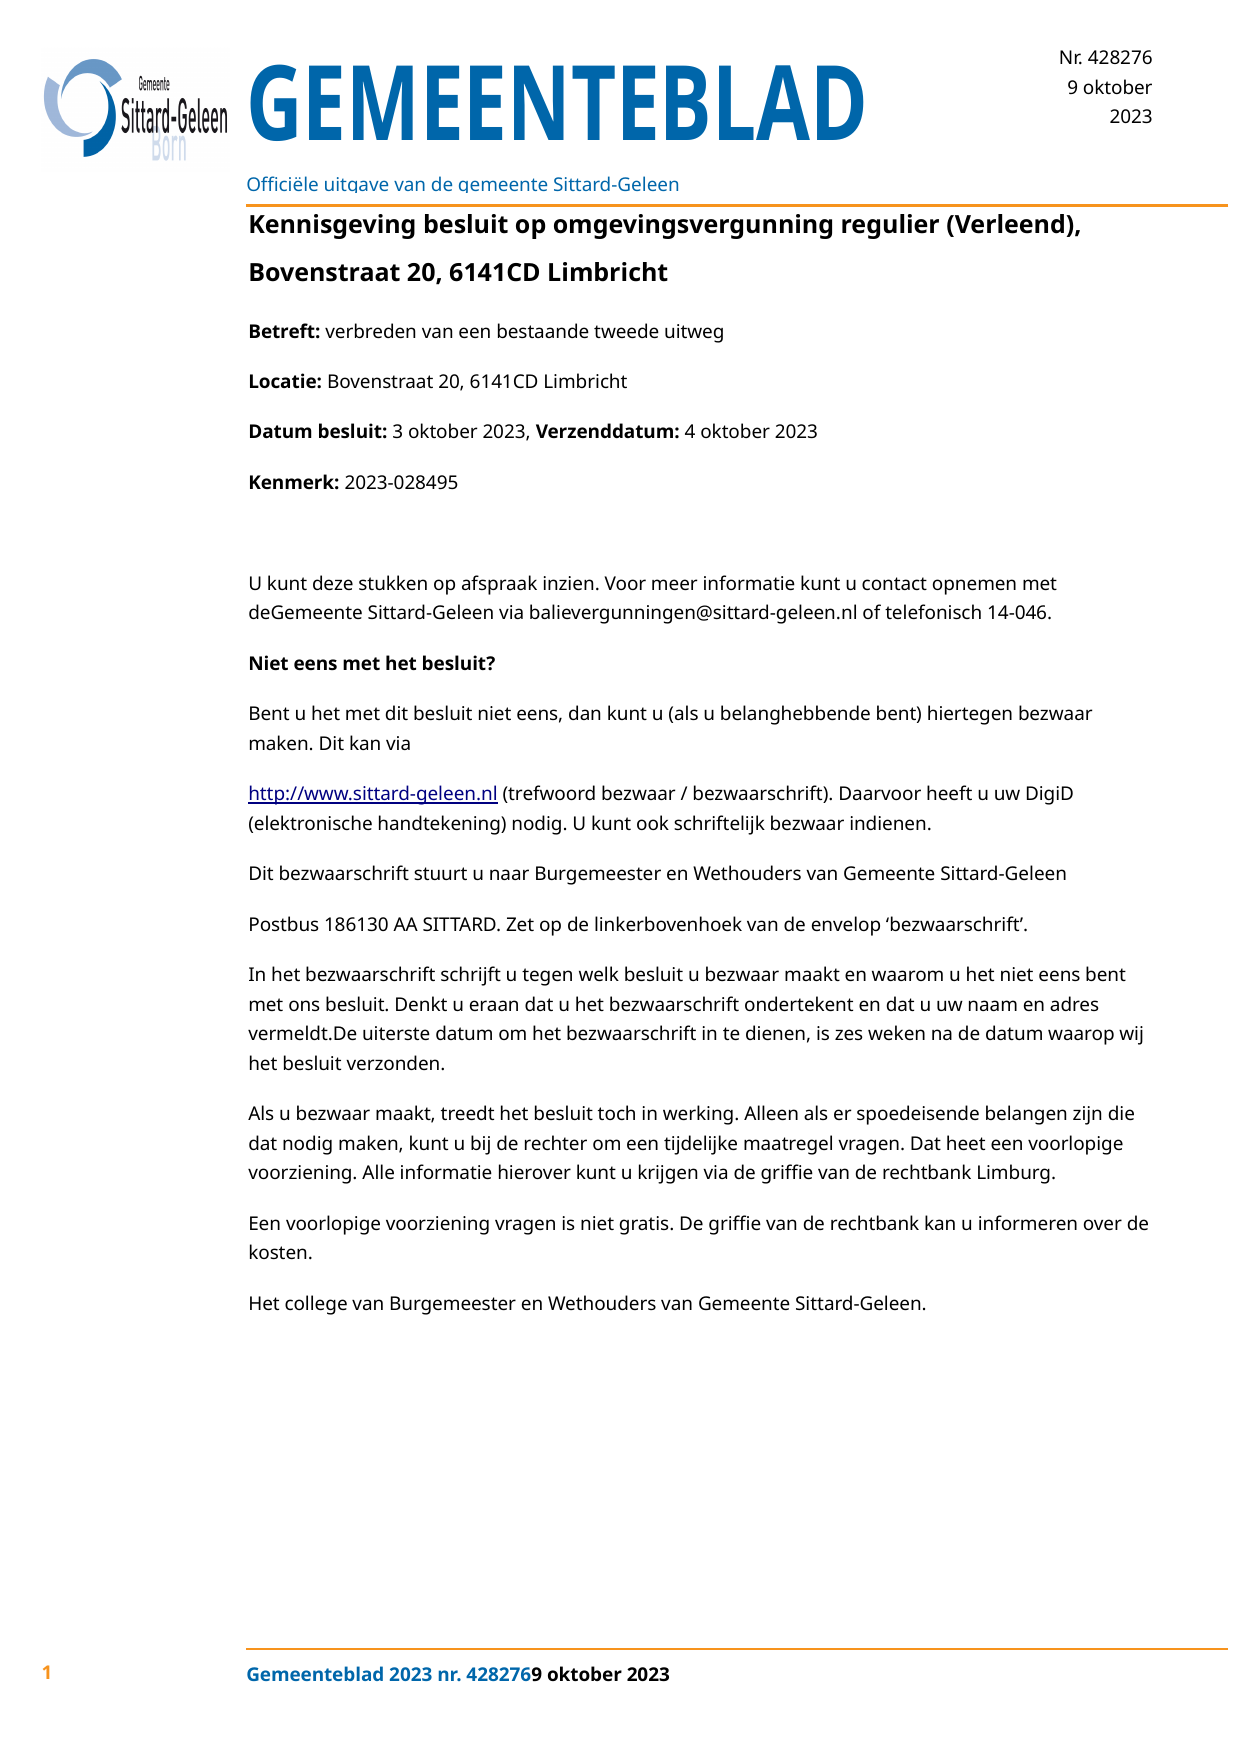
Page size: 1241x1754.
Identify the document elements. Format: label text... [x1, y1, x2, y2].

text Dit bezwaarschrift stuurt u naar Burgemeester en Wethouders van Gemeente Sittard-Geleen [248, 860, 1152, 886]
text Postbus 186130 AA SITTARD. Zet op de linkerbovenhoek van de envelop ‘bezwaarschrift’. [248, 911, 1152, 937]
picture [41, 47, 231, 172]
text Locatie: Bovenstraat 20, 6141CD Limbricht [248, 368, 1152, 394]
text Datum besluit: 3 oktober 2023, Verzenddatum: 4 oktober 2023 [248, 419, 1152, 444]
text Kenmerk: 2023-028495 [248, 469, 1152, 495]
text http://www.sittard-geleen.nl (trefwoord bezwaar / bezwaarschrift). Daarvoor heeft u uw DigiD (elektronische handtekening) nodig. U kunt ook schriftelijk bezwaar indienen. [248, 780, 1152, 836]
text Het college van Burgemeester en Wethouders van Gemeente Sittard-Geleen. [248, 1290, 1152, 1316]
text In het bezwaarschrift schrijft u tegen welk besluit u bezwaar maakt en waarom u het niet eens bent met ons besluit. Denkt u eraan dat u het bezwaarschrift ondertekent en dat u uw naam en adres vermeldt.De uiterste datum om het bezwaarschrift in te dienen, is zes weken na de datum waarop wij het besluit verzonden. [248, 961, 1152, 1076]
text U kunt deze stukken op afspraak inzien. Voor meer informatie kunt u contact opnemen met deGemeente Sittard-Geleen via balievergunningen@sittard-geleen.nl of telefonisch 14-046. [248, 570, 1152, 625]
text Als u bezwaar maakt, treedt het besluit toch in werking. Alleen als er spoedeisende belangen zijn die dat nodig maken, kunt u bij de rechter om een tijdelijke maatregel vragen. Dat heet een voorlopige voorziening. Alle informatie hierover kunt u krijgen via de griffie van de rechtbank Limburg. [248, 1100, 1152, 1185]
text Kennisgeving besluit op omgevingsvergunning regulier (Verleend), Bovenstraat 20, 6141CD Limbricht [248, 207, 1152, 288]
text Bent u het met dit besluit niet eens, dan kunt u (als u belanghebbende bent) hiertegen bezwaar maken. Dit kan via [248, 700, 1152, 756]
text Niet eens met het besluit? [248, 650, 1152, 676]
text Betreft: verbreden van een bestaande tweede uitweg [248, 318, 1152, 344]
text Een voorlopige voorziening vragen is niet gratis. De griffie van de rechtbank kan u informeren over de kosten. [248, 1210, 1152, 1265]
